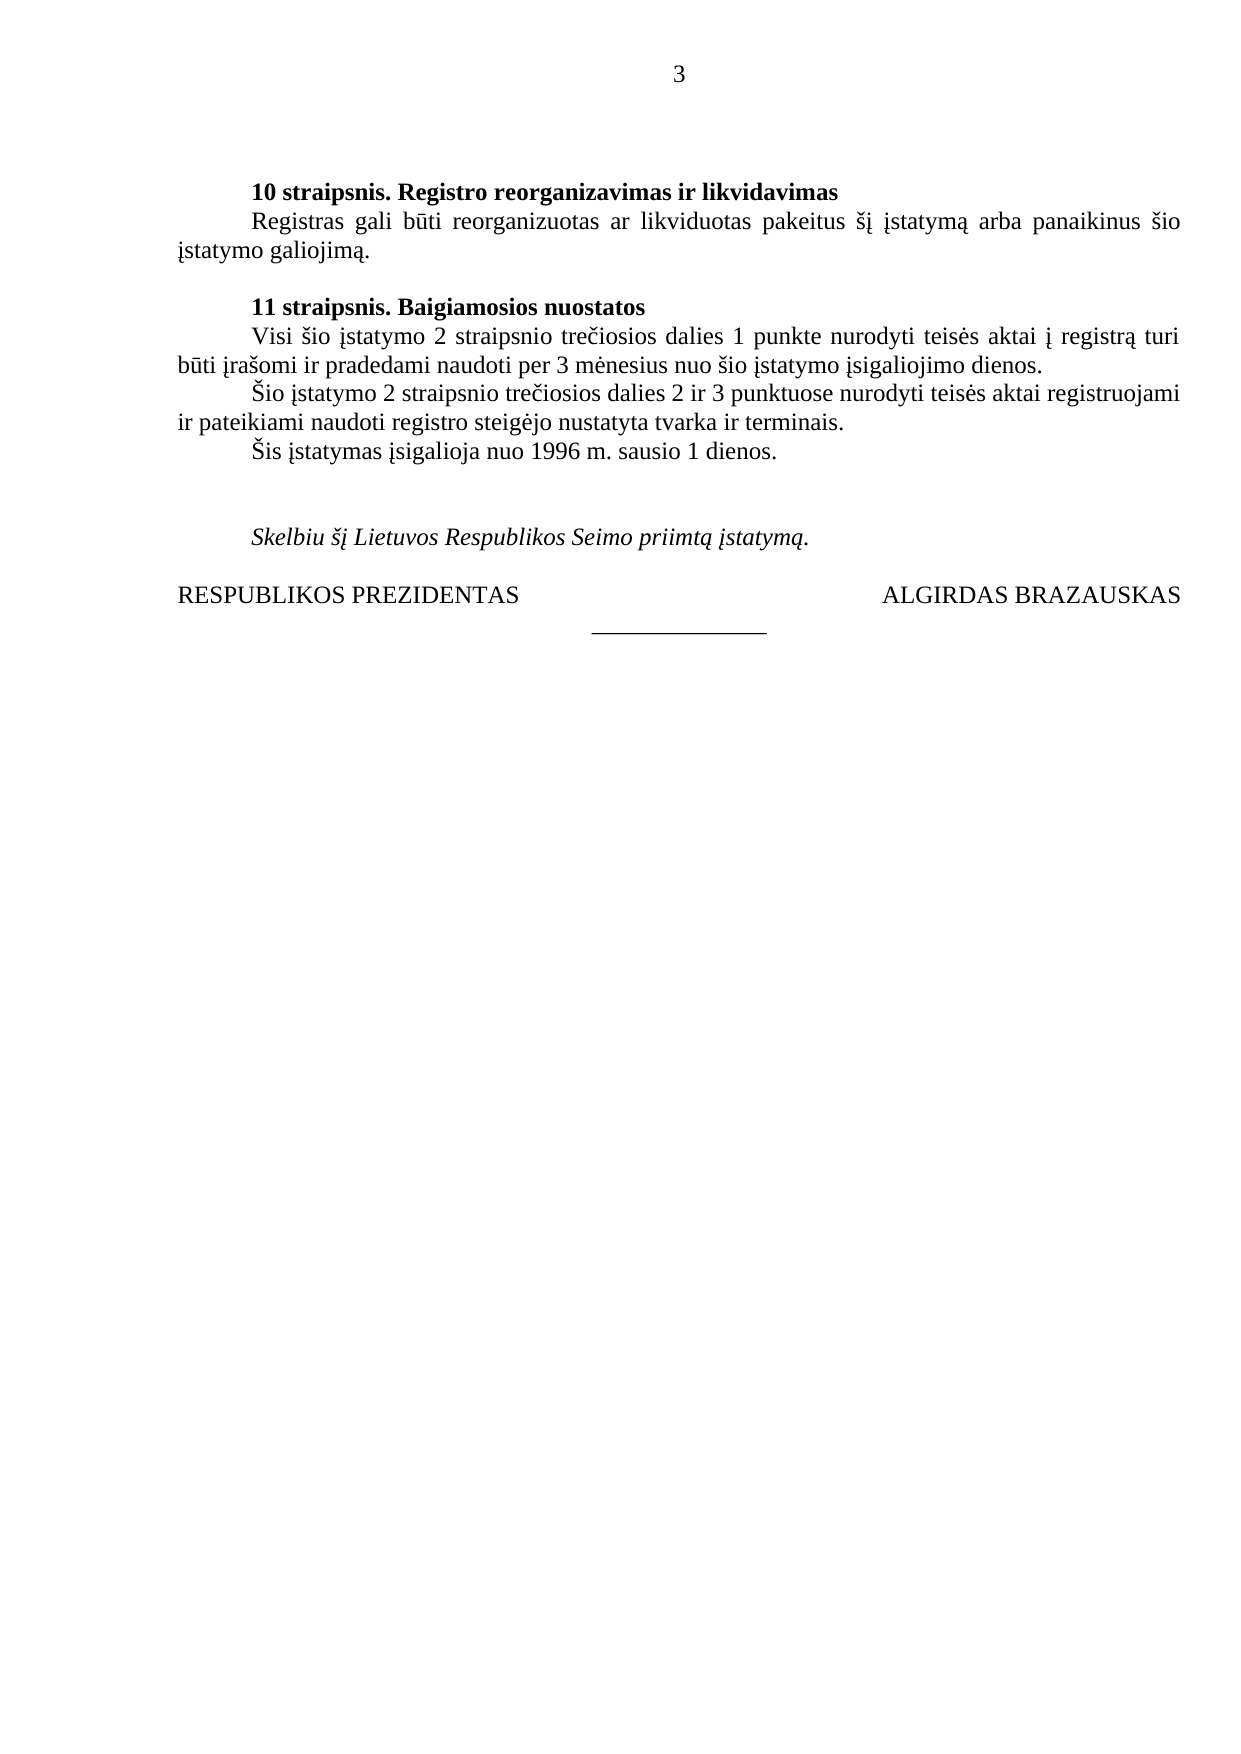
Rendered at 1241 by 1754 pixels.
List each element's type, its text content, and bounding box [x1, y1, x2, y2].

text Šis įstatymas įsigalioja nuo 1996 m. sausio 1 dienos. [177, 436, 1181, 465]
text ______________ [177, 608, 1181, 637]
text Skelbiu šį Lietuvos Respublikos Seimo priimtą įstatymą. [177, 522, 1181, 551]
text Registras gali būti reorganizuotas ar likviduotas pakeitus šį įstatymą arba panaikinus šio įstatymo galiojimą. [177, 206, 1181, 263]
text Šio įstatymo 2 straipsnio trečiosios dalies 2 ir 3 punktuose nurodyti teisės aktai registruojami ir pateikiami naudoti registro steigėjo nustatyta tvarka ir terminais. [177, 378, 1181, 436]
text RESPUBLIKOS PREZIDENTAS ALGIRDAS BRAZAUSKAS [177, 580, 1181, 608]
text 11 straipsnis. Baigiamosios nuostatos [177, 292, 1181, 321]
text 10 straipsnis. Registro reorganizavimas ir likvidavimas [177, 177, 1181, 206]
text Visi šio įstatymo 2 straipsnio trečiosios dalies 1 punkte nurodyti teisės aktai į registrą turi būti įrašomi ir pradedami naudoti per 3 mėnesius nuo šio įstatymo įsigaliojimo dienos. [177, 321, 1181, 378]
